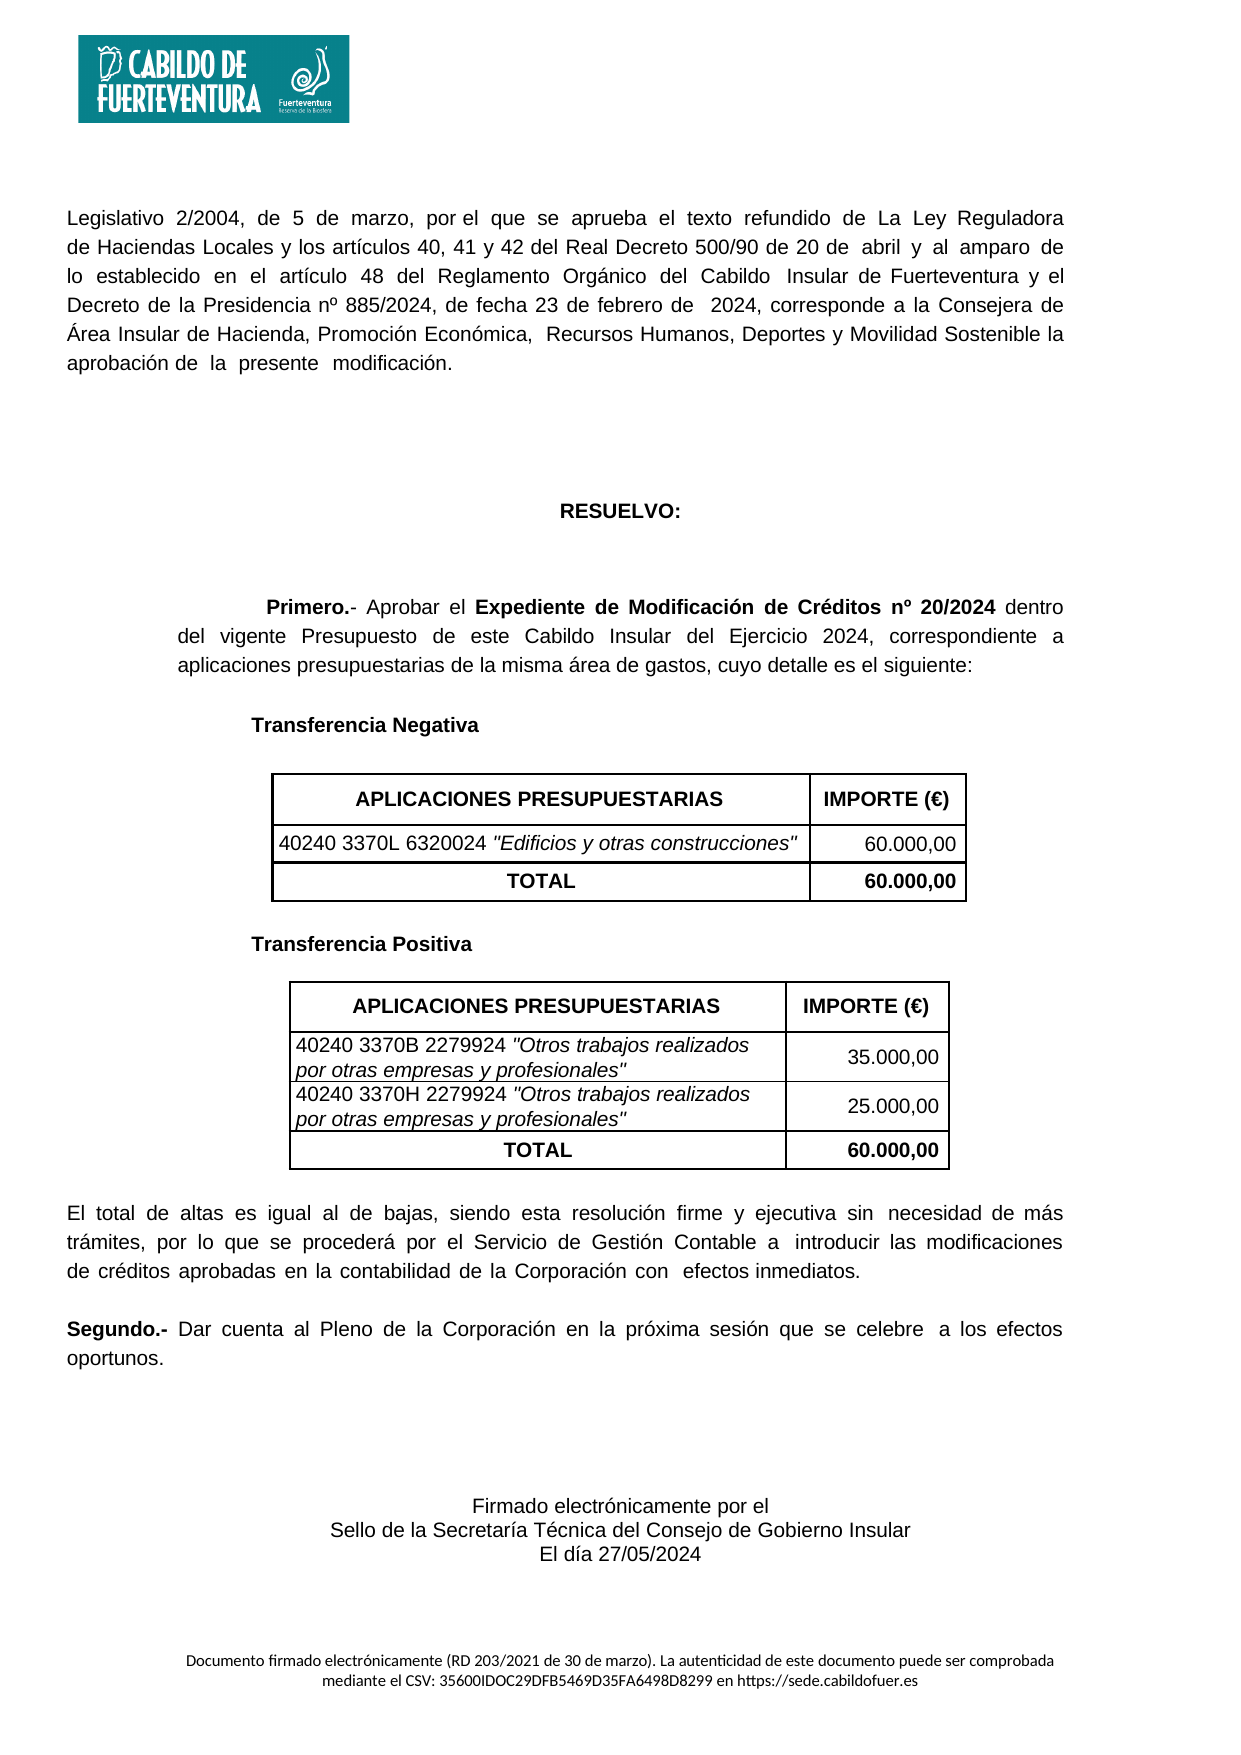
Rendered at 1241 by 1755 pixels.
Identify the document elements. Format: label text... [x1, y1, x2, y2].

text Sello de la Secretaría Técnica del Consejo de Gobierno Insular El día 27/05/2024 [329, 1518, 912, 1566]
table_cell TOTAL [291, 1132, 785, 1168]
table_cell 40240 3370L 6320024 "Edificios y otras construcciones" [274, 826, 809, 861]
table_cell 60.000,00 [787, 1132, 948, 1168]
table_header APLICACIONES PRESUPUESTARIAS [274, 775, 809, 823]
text Segundo.- Dar cuenta al Pleno de la Corporación en la próxima sesión que se celebre a los efectos oportunos. [67, 1317, 1064, 1369]
text El total de altas es igual al de bajas, siendo esta resolución firme y ejecutiva sin necesidad de más trámites, por lo que se procederá por el Servicio de Gestión Contable a introducir las modificaciones de créditos aprobadas en la contabilidad de la Corporación con efectos inmediatos. [67, 1201, 1064, 1283]
table_cell 60.000,00 [811, 826, 965, 861]
table_cell 40240 3370H 2279924 "Otros trabajos realizados por otras empresas y profesionales" [291, 1082, 785, 1130]
text Transferencia Positiva [251, 932, 1076, 956]
text Primero.- Aprobar el Expediente de Modificación de Créditos nº 20/2024 dentro del vigente Presupuesto de este Cabildo Insular del Ejercicio 2024, correspondiente a aplicaciones presupuestarias de la misma área de gastos, cuyo detalle es el siguiente: [177, 595, 1064, 677]
table_cell 25.000,00 [787, 1082, 948, 1130]
table_header IMPORTE (€) [811, 775, 965, 823]
table_cell TOTAL [274, 864, 809, 900]
table_cell 35.000,00 [787, 1033, 948, 1081]
text Legislativo 2/2004, de 5 de marzo, por el que se aprueba el texto refundido de La Ley Reguladora de Haciendas Locales y los artículos 40, 41 y 42 del Real Decreto 500/90 de 20 de abril y al amparo de lo establecido en el artículo 48 del Reglamento Orgánico del Cabildo Insular de Fuerteventura y el Decreto de la Presidencia nº 885/2024, de fecha 23 de febrero de 2024, corresponde a la Consejera de Área Insular de Hacienda, Promoción Económica, Recursos Humanos, Deportes y Movilidad Sostenible la aprobación de la presente modificación. [67, 206, 1064, 375]
text Firmado electrónicamente por el [471, 1494, 769, 1518]
table_header IMPORTE (€) [787, 983, 948, 1031]
subtitle RESUELVO: [471, 499, 769, 523]
table_cell 40240 3370B 2279924 "Otros trabajos realizados por otras empresas y profesionales" [291, 1033, 785, 1081]
table_cell 60.000,00 [811, 864, 965, 900]
subtitle Transferencia Negativa [251, 713, 1076, 737]
table_header APLICACIONES PRESUPUESTARIAS [291, 983, 785, 1031]
